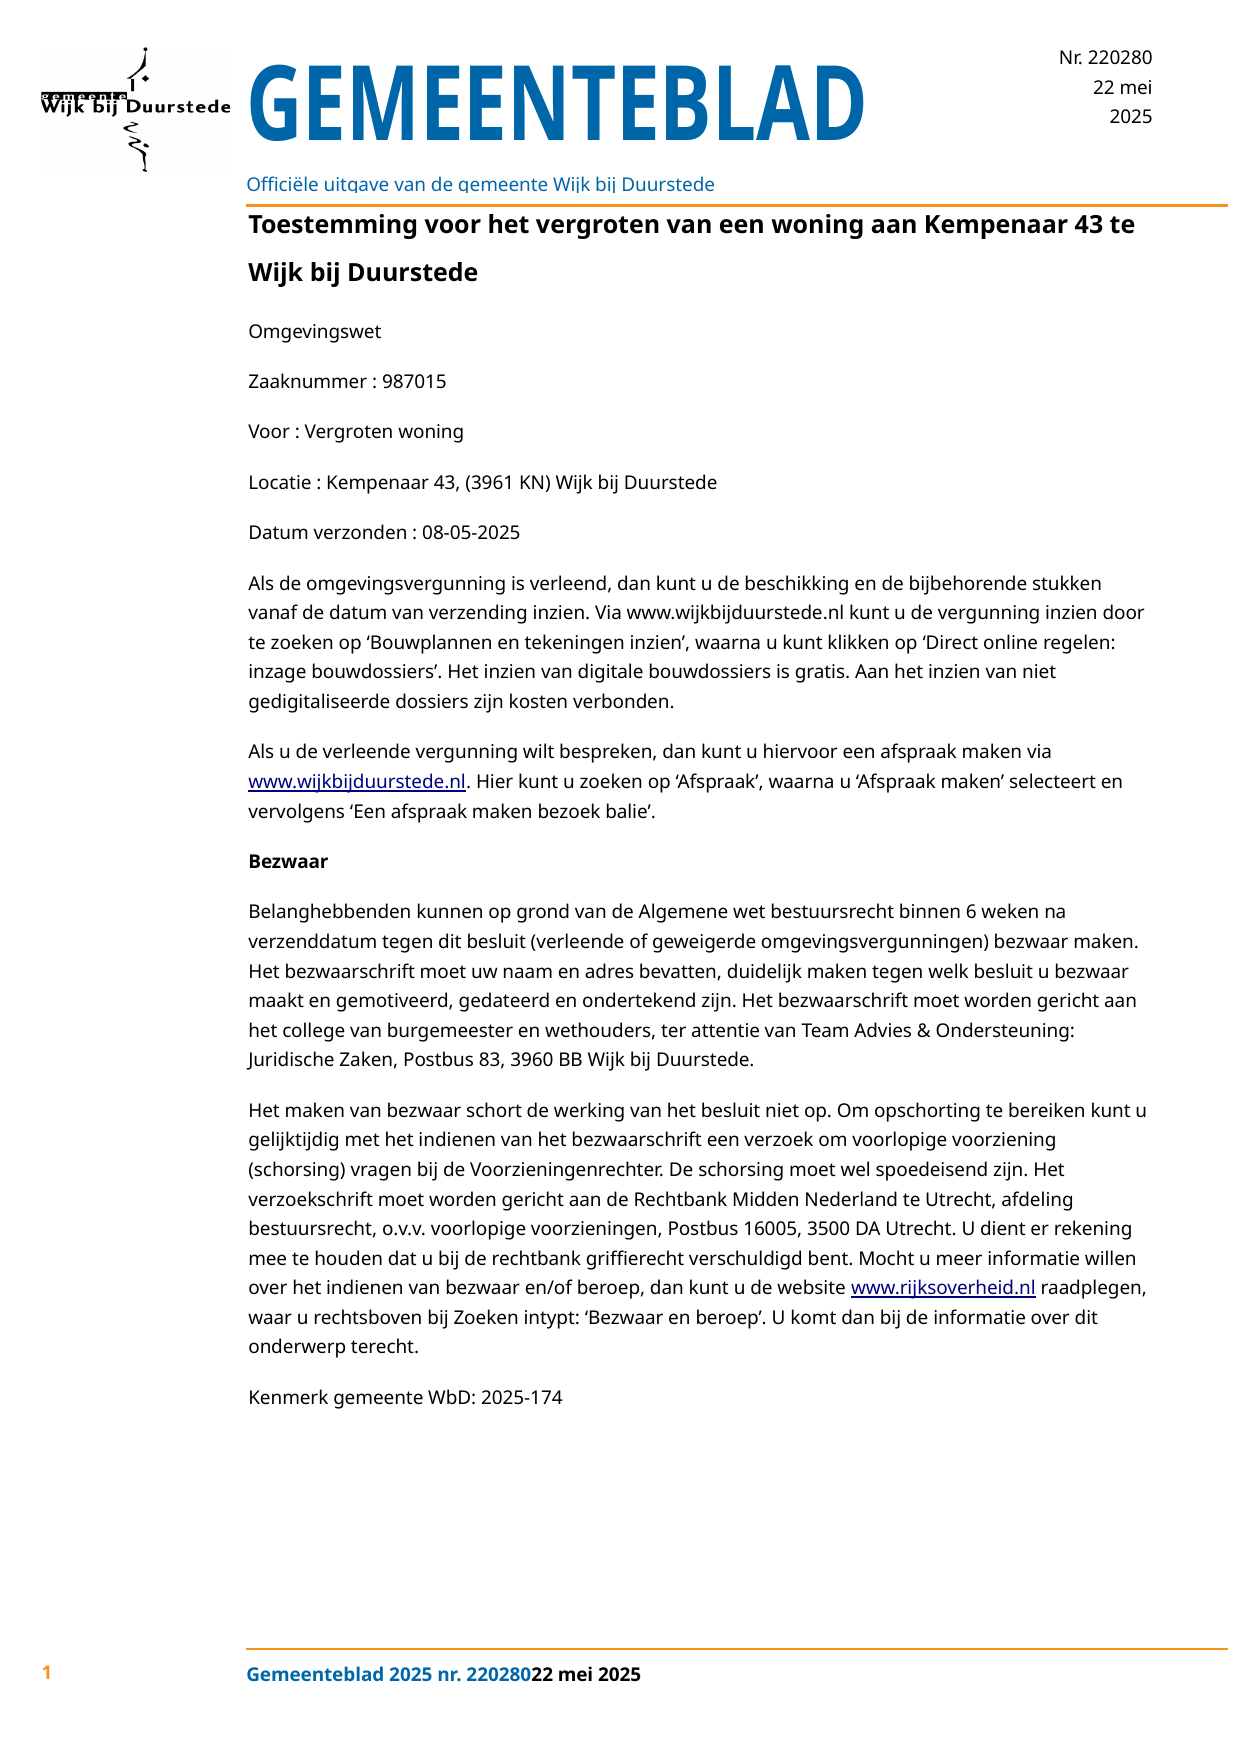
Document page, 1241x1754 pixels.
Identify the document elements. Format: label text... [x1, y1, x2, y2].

text Toestemming voor het vergroten van een woning aan Kempenaar 43 te Wijk bij Duurstede [248, 207, 1152, 288]
text Datum verzonden : 08-05-2025 [248, 519, 1152, 545]
text Voor : Vergroten woning [248, 419, 1152, 444]
picture [41, 47, 231, 172]
text Kenmerk gemeente WbD: 2025-174 [248, 1384, 1152, 1410]
text Als u de verleende vergunning wilt bespreken, dan kunt u hiervoor een afspraak maken via www.wijkbijduurstede.nl. Hier kunt u zoeken op ‘Afspraak’, waarna u ‘Afspraak maken’ selecteert en vervolgens ‘Een afspraak maken bezoek balie’. [248, 739, 1152, 824]
text Het maken van bezwaar schort de werking van het besluit niet op. Om opschorting te bereiken kunt u gelijktijdig met het indienen van het bezwaarschrift een verzoek om voorlopige voorziening (schorsing) vragen bij de Voorzieningenrechter. De schorsing moet wel spoedeisend zijn. Het verzoekschrift moet worden gericht aan de Rechtbank Midden Nederland te Utrecht, afdeling bestuursrecht, o.v.v. voorlopige voorzieningen, Postbus 16005, 3500 DA Utrecht. U dient er rekening mee te houden dat u bij de rechtbank griffierecht verschuldigd bent. Mocht u meer informatie willen over het indienen van bezwaar en/of beroep, dan kunt u de website www.rijksoverheid.nl raadplegen, waar u rechtsboven bij Zoeken intypt: ‘Bezwaar en beroep’. U komt dan bij de informatie over dit onderwerp terecht. [248, 1097, 1152, 1359]
text Belanghebbenden kunnen op grond van de Algemene wet bestuursrecht binnen 6 weken na verzenddatum tegen dit besluit (verleende of geweigerde omgevingsvergunningen) bezwaar maken. Het bezwaarschrift moet uw naam en adres bevatten, duidelijk maken tegen welk besluit u bezwaar maakt en gemotiveerd, gedateerd en ondertekend zijn. Het bezwaarschrift moet worden gericht aan het college van burgemeester en wethouders, ter attentie van Team Advies & Ondersteuning: Juridische Zaken, Postbus 83, 3960 BB Wijk bij Duurstede. [248, 899, 1152, 1072]
text Bezwaar [248, 848, 1152, 874]
text Locatie : Kempenaar 43, (3961 KN) Wijk bij Duurstede [248, 469, 1152, 495]
text Zaaknummer : 987015 [248, 368, 1152, 394]
text Omgevingswet [248, 318, 1152, 344]
text Als de omgevingsvergunning is verleend, dan kunt u de beschikking en de bijbehorende stukken vanaf de datum van verzending inzien. Via www.wijkbijduurstede.nl kunt u de vergunning inzien door te zoeken op ‘Bouwplannen en tekeningen inzien’, waarna u kunt klikken op ‘Direct online regelen: inzage bouwdossiers’. Het inzien van digitale bouwdossiers is gratis. Aan het inzien van niet gedigitaliseerde dossiers zijn kosten verbonden. [248, 570, 1152, 714]
